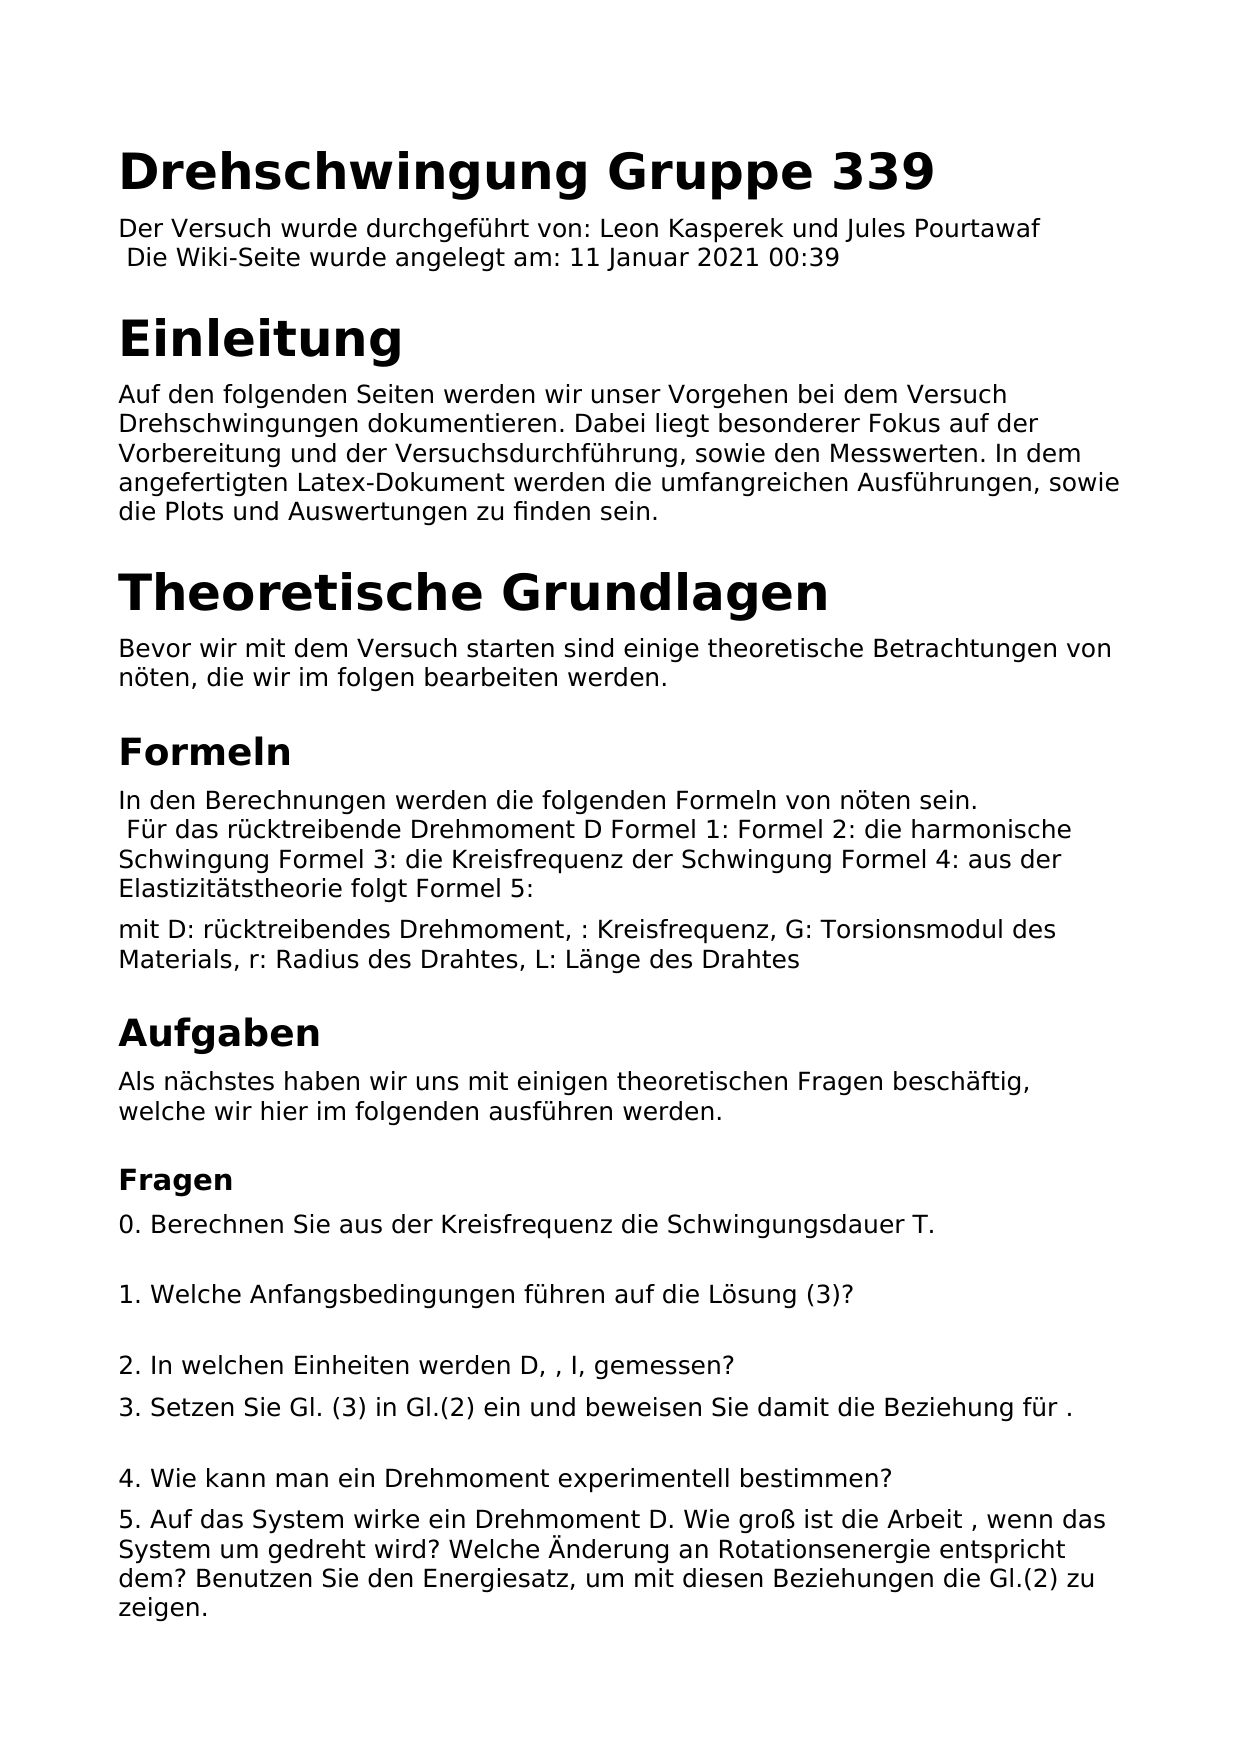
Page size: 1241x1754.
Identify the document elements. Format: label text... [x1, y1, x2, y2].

text 4. Wie kann man ein Drehmoment experimentell bestimmen? [118, 1464, 1122, 1493]
subtitle Einleitung [118, 310, 1122, 368]
text 1. Welche Anfangsbedingungen führen auf die Lösung (3)? [118, 1281, 1122, 1339]
text Auf den folgenden Seiten werden wir unser Vorgehen bei dem Versuch Drehschwingungen dokumentieren. Dabei liegt besonderer Fokus auf der Vorbereitung und der Versuchsdurchführung, sowie den Messwerten. In dem angefertigten Latex-Dokument werden die umfangreichen Ausführungen, sowie die Plots und Auswertungen zu finden sein. [118, 380, 1122, 526]
text Bevor wir mit dem Versuch starten sind einige theoretische Betrachtungen von nöten, die wir im folgen bearbeiten werden. [118, 634, 1122, 693]
text 3. Setzen Sie Gl. (3) in Gl.(2) ein und beweisen Sie damit die Beziehung für . [118, 1393, 1122, 1452]
text In den Berechnungen werden die folgenden Formeln von nöten sein. Für das rücktreibende Drehmoment D Formel 1: Formel 2: die harmonische Schwingung Formel 3: die Kreisfrequenz der Schwingung Formel 4: aus der Elastizitätstheorie folgt Formel 5: [118, 786, 1122, 903]
text Der Versuch wurde durchgeführt von: Leon Kasperek und Jules Pourtawaf Die Wiki-Seite wurde angelegt am: 11 Januar 2021 00:39 [118, 214, 1122, 272]
subtitle Formeln [118, 730, 1122, 774]
text 0. Berechnen Sie aus der Kreisfrequenz die Schwingungsdauer T. [118, 1210, 1122, 1268]
subtitle Fragen [118, 1163, 1122, 1197]
text Als nächstes haben wir uns mit einigen theoretischen Fragen beschäftig, welche wir hier im folgenden ausführen werden. [118, 1068, 1122, 1126]
text 5. Auf das System wirke ein Drehmoment D. Wie groß ist die Arbeit , wenn das System um gedreht wird? Welche Änderung an Rotationsenergie entspricht dem? Benutzen Sie den Energiesatz, um mit diesen Beziehungen die Gl.(2) zu zeigen. [118, 1506, 1122, 1622]
text 2. In welchen Einheiten werden D, , I, gemessen? [118, 1352, 1122, 1381]
subtitle Aufgaben [118, 1011, 1122, 1055]
subtitle Theoretische Grundlagen [118, 564, 1122, 622]
subtitle Drehschwingung Gruppe 339 [118, 143, 1122, 201]
text mit D: rücktreibendes Drehmoment, : Kreisfrequenz, G: Torsionsmodul des Materials, r: Radius des Drahtes, L: Länge des Drahtes [118, 916, 1122, 974]
